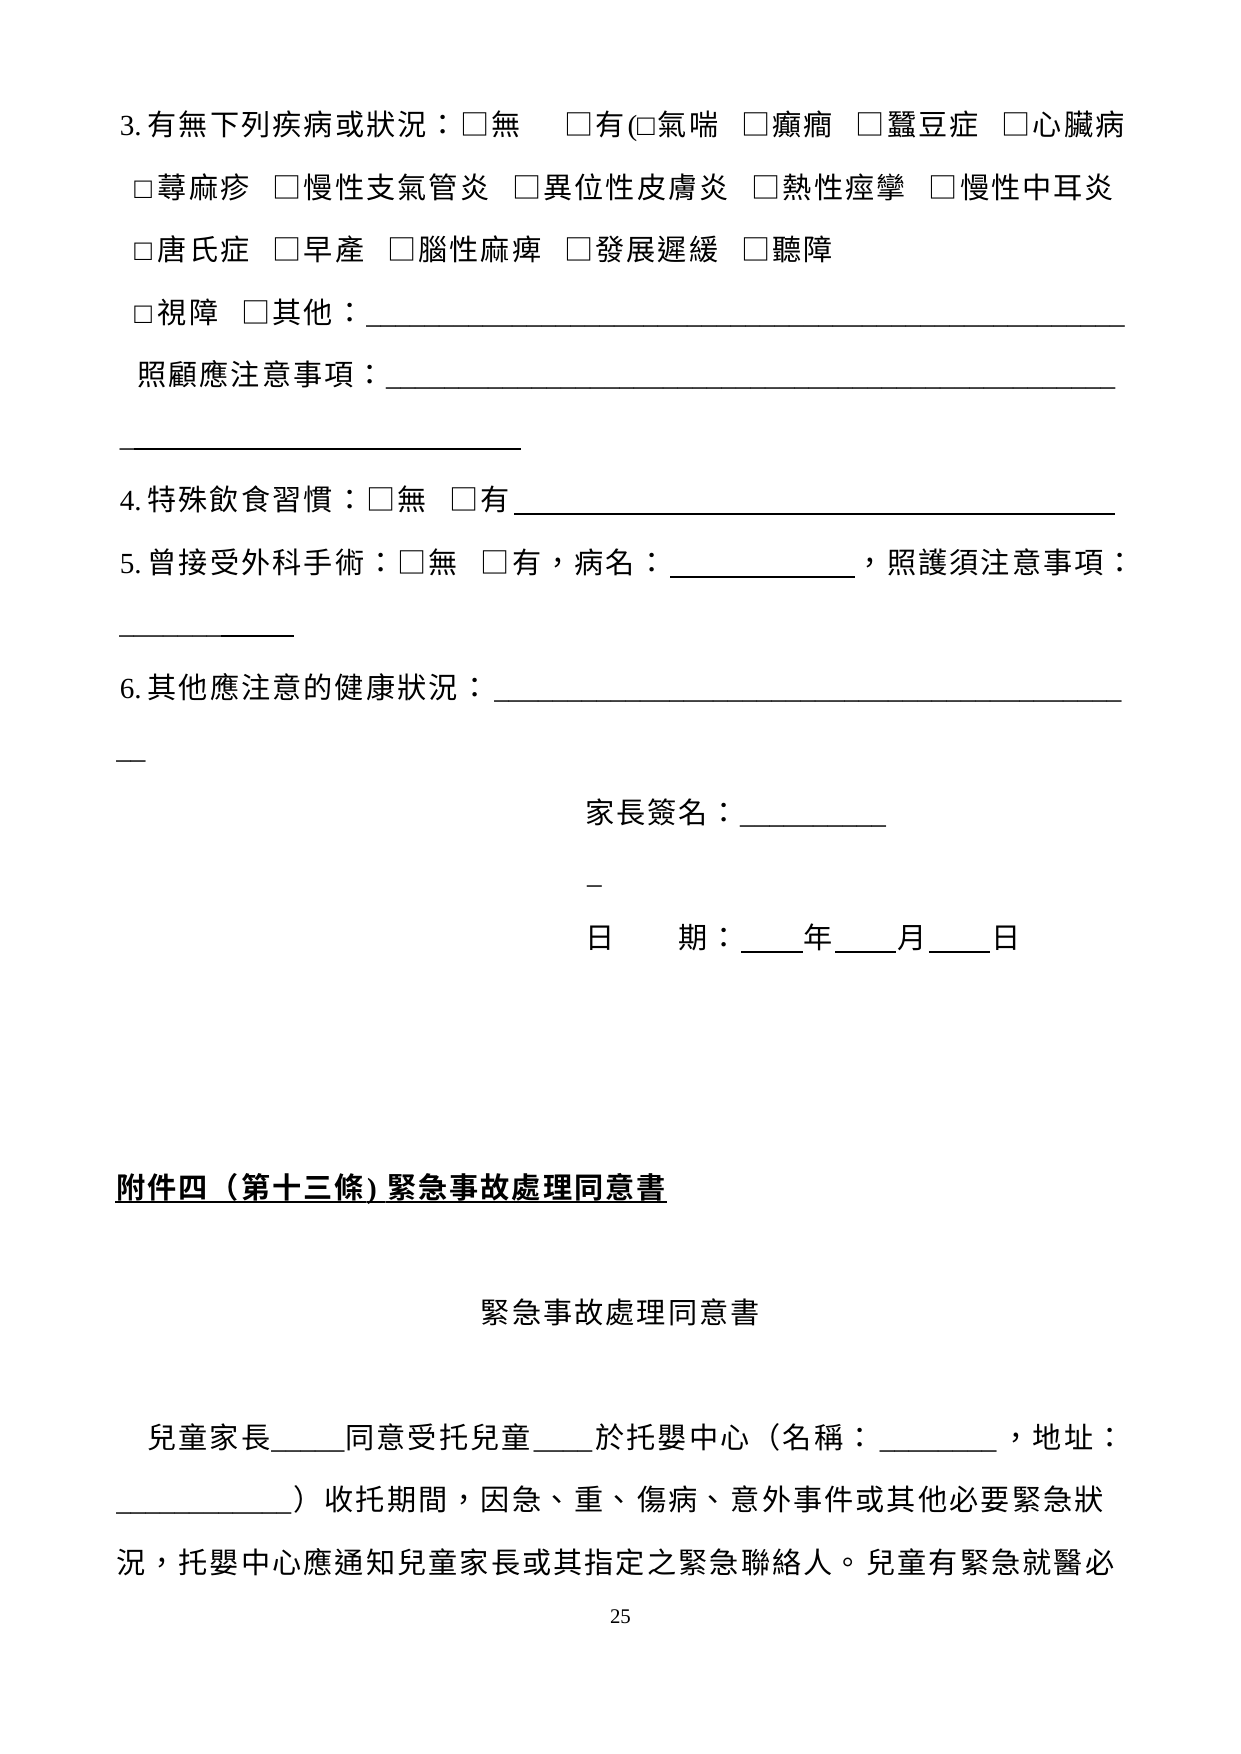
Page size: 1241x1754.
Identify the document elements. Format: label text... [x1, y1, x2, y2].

text 5.曾接受外科手術：□無 □有，病名： ，照護須注意事項：_______ [115, 519, 1125, 644]
text □唐氏症 □早產 □腦性麻痺 □發展遲緩 □聽障 [115, 206, 1125, 269]
text 緊急事故處理同意書 [115, 1269, 1125, 1331]
text 兒童家長_____同意受托兒童____於托嬰中心（名稱：________，地址：____________）收托期間，因急、重、傷病、意外事件或其他必要緊急狀況，托嬰中心應通知兒童家長或其指定之緊急聯絡人。兒童有緊急就醫必 [115, 1394, 1125, 1581]
text □視障 □其他：____________________________________________________ [115, 269, 1125, 331]
text □蕁麻疹 □慢性支氣管炎 □異位性皮膚炎 □熱性痙攣 □慢性中耳炎 [115, 144, 1125, 206]
text 日 期： 年 月 日 [577, 894, 1125, 956]
text 附件四（第十三條) 緊急事故處理同意書 [115, 1144, 1125, 1206]
text 家長簽名：___________ [577, 769, 892, 894]
text 6.其他應注意的健康狀況：_____________________________________________ [115, 644, 1125, 769]
text 照顧應注意事項：___________________________________________________ [115, 331, 1125, 456]
text 3.有無下列疾病或狀況：□無 □有(□氣喘 □癲癎 □蠶豆症 □心臟病 [115, 81, 1125, 144]
text 4.特殊飲食習慣：□無 □有 [115, 456, 1125, 519]
